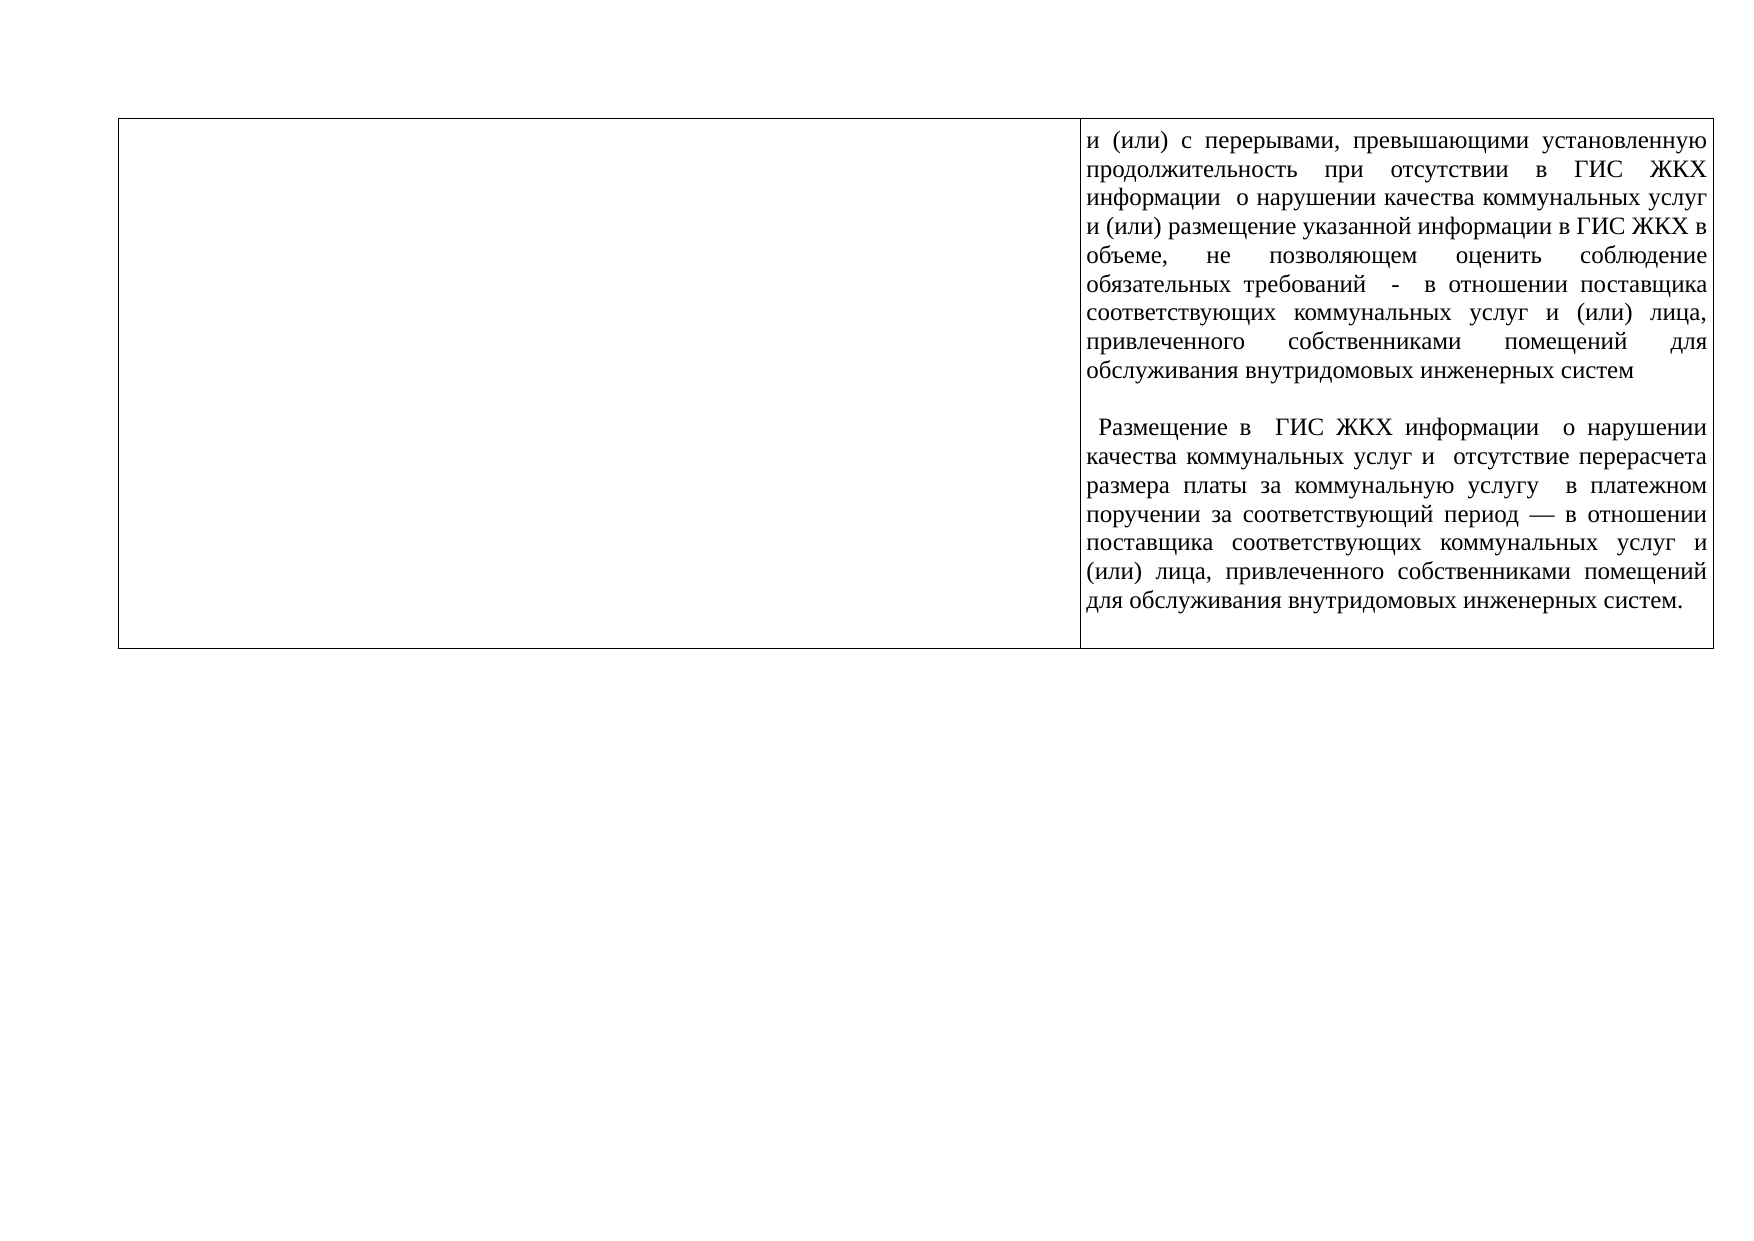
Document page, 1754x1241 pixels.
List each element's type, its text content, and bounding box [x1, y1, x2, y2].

table_cell [119, 119, 1080, 648]
table_cell и (или) с перерывами, превышающими установленную продолжительность при отсутствии в ГИС ЖКХ информации о нарушении качества коммунальных услуг и (или) размещение указанной информации в ГИС ЖКХ в объеме, не позволяющем оценить соблюдение обязательных требований - в отношении поставщика соответствующих коммунальных услуг и (или) лица, привлеченного собственниками помещений для обслуживания внутридомовых инженерных систем Размещение в ГИС ЖКХ информации о нарушении качества коммунальных услуг и отсутствие перерасчета размера платы за коммунальную услугу в платежном поручении за соответствующий период — в отношении поставщика соответствующих коммунальных услуг и (или) лица, привлеченного собственниками помещений для обслуживания внутридомовых инженерных систем. [1081, 119, 1713, 648]
